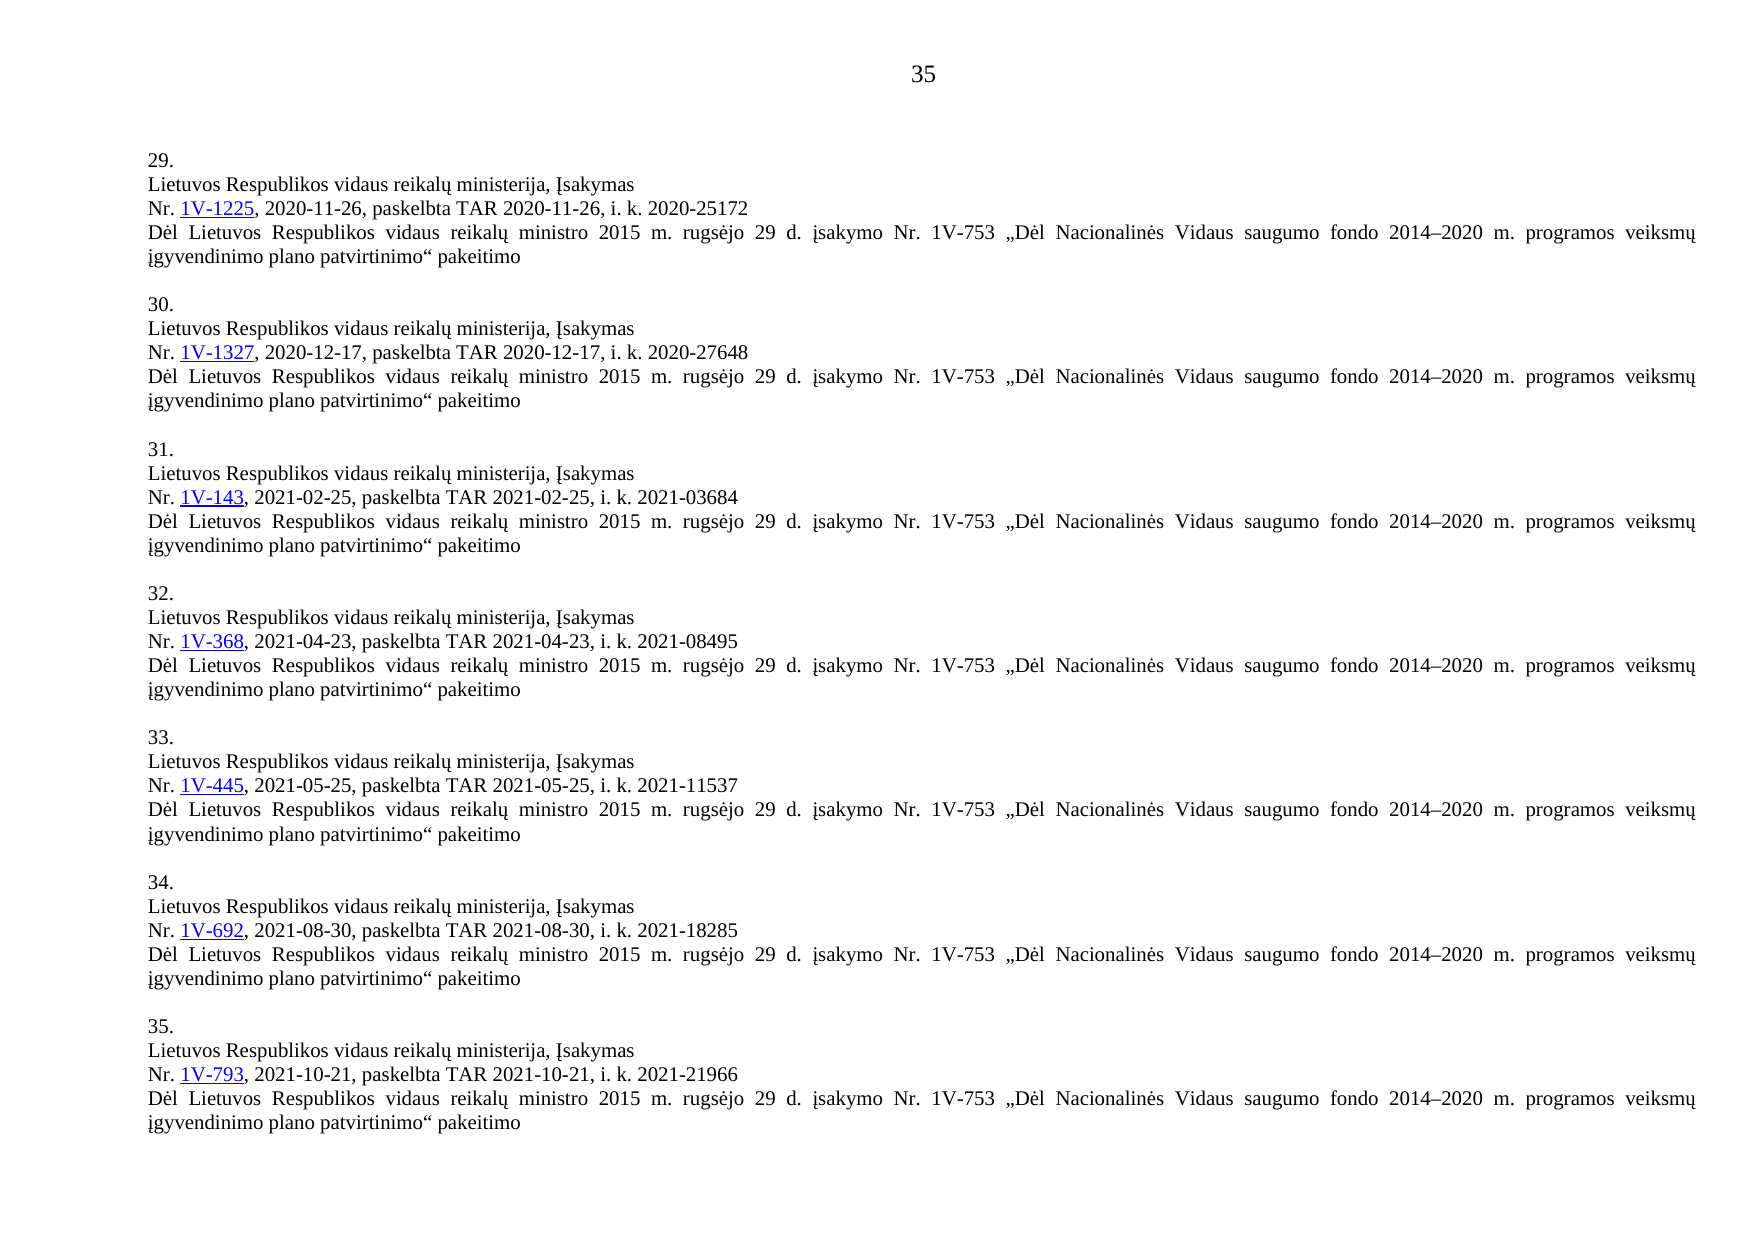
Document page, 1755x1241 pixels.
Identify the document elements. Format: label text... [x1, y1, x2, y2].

text 29. [148, 148, 1699, 172]
text Dėl Lietuvos Respublikos vidaus reikalų ministro 2015 m. rugsėjo 29 d. įsakymo Nr. 1V-753 „Dėl Nacionalinės Vidaus saugumo fondo 2014–2020 m. programos veiksmų įgyvendinimo plano patvirtinimo“ pakeitimo [148, 509, 1699, 557]
text Nr. 1V-692, 2021-08-30, paskelbta TAR 2021-08-30, i. k. 2021-18285 [148, 918, 1699, 942]
text Lietuvos Respublikos vidaus reikalų ministerija, Įsakymas [148, 461, 1699, 484]
text Nr. 1V-1225, 2020-11-26, paskelbta TAR 2020-11-26, i. k. 2020-25172 [148, 196, 1699, 220]
text Lietuvos Respublikos vidaus reikalų ministerija, Įsakymas [148, 605, 1699, 629]
text Nr. 1V-143, 2021-02-25, paskelbta TAR 2021-02-25, i. k. 2021-03684 [148, 484, 1699, 509]
text 32. [148, 581, 1699, 605]
text 33. [148, 725, 1699, 749]
text Dėl Lietuvos Respublikos vidaus reikalų ministro 2015 m. rugsėjo 29 d. įsakymo Nr. 1V-753 „Dėl Nacionalinės Vidaus saugumo fondo 2014–2020 m. programos veiksmų įgyvendinimo plano patvirtinimo“ pakeitimo [148, 942, 1699, 990]
text Nr. 1V-368, 2021-04-23, paskelbta TAR 2021-04-23, i. k. 2021-08495 [148, 629, 1699, 653]
text Dėl Lietuvos Respublikos vidaus reikalų ministro 2015 m. rugsėjo 29 d. įsakymo Nr. 1V-753 „Dėl Nacionalinės Vidaus saugumo fondo 2014–2020 m. programos veiksmų įgyvendinimo plano patvirtinimo“ pakeitimo [148, 797, 1699, 846]
text 31. [148, 436, 1699, 461]
text Dėl Lietuvos Respublikos vidaus reikalų ministro 2015 m. rugsėjo 29 d. įsakymo Nr. 1V-753 „Dėl Nacionalinės Vidaus saugumo fondo 2014–2020 m. programos veiksmų įgyvendinimo plano patvirtinimo“ pakeitimo [148, 1086, 1699, 1134]
text Nr. 1V-1327, 2020-12-17, paskelbta TAR 2020-12-17, i. k. 2020-27648 [148, 340, 1699, 364]
text Lietuvos Respublikos vidaus reikalų ministerija, Įsakymas [148, 172, 1699, 196]
text Nr. 1V-793, 2021-10-21, paskelbta TAR 2021-10-21, i. k. 2021-21966 [148, 1062, 1699, 1086]
text Lietuvos Respublikos vidaus reikalų ministerija, Įsakymas [148, 316, 1699, 340]
text Lietuvos Respublikos vidaus reikalų ministerija, Įsakymas [148, 1038, 1699, 1062]
text 35. [148, 1014, 1699, 1038]
text Dėl Lietuvos Respublikos vidaus reikalų ministro 2015 m. rugsėjo 29 d. įsakymo Nr. 1V-753 „Dėl Nacionalinės Vidaus saugumo fondo 2014–2020 m. programos veiksmų įgyvendinimo plano patvirtinimo“ pakeitimo [148, 220, 1699, 268]
text Dėl Lietuvos Respublikos vidaus reikalų ministro 2015 m. rugsėjo 29 d. įsakymo Nr. 1V-753 „Dėl Nacionalinės Vidaus saugumo fondo 2014–2020 m. programos veiksmų įgyvendinimo plano patvirtinimo“ pakeitimo [148, 364, 1699, 412]
text 30. [148, 292, 1699, 316]
text Lietuvos Respublikos vidaus reikalų ministerija, Įsakymas [148, 749, 1699, 773]
text Dėl Lietuvos Respublikos vidaus reikalų ministro 2015 m. rugsėjo 29 d. įsakymo Nr. 1V-753 „Dėl Nacionalinės Vidaus saugumo fondo 2014–2020 m. programos veiksmų įgyvendinimo plano patvirtinimo“ pakeitimo [148, 653, 1699, 701]
text Lietuvos Respublikos vidaus reikalų ministerija, Įsakymas [148, 894, 1699, 918]
text Nr. 1V-445, 2021-05-25, paskelbta TAR 2021-05-25, i. k. 2021-11537 [148, 773, 1699, 797]
text 34. [148, 869, 1699, 894]
